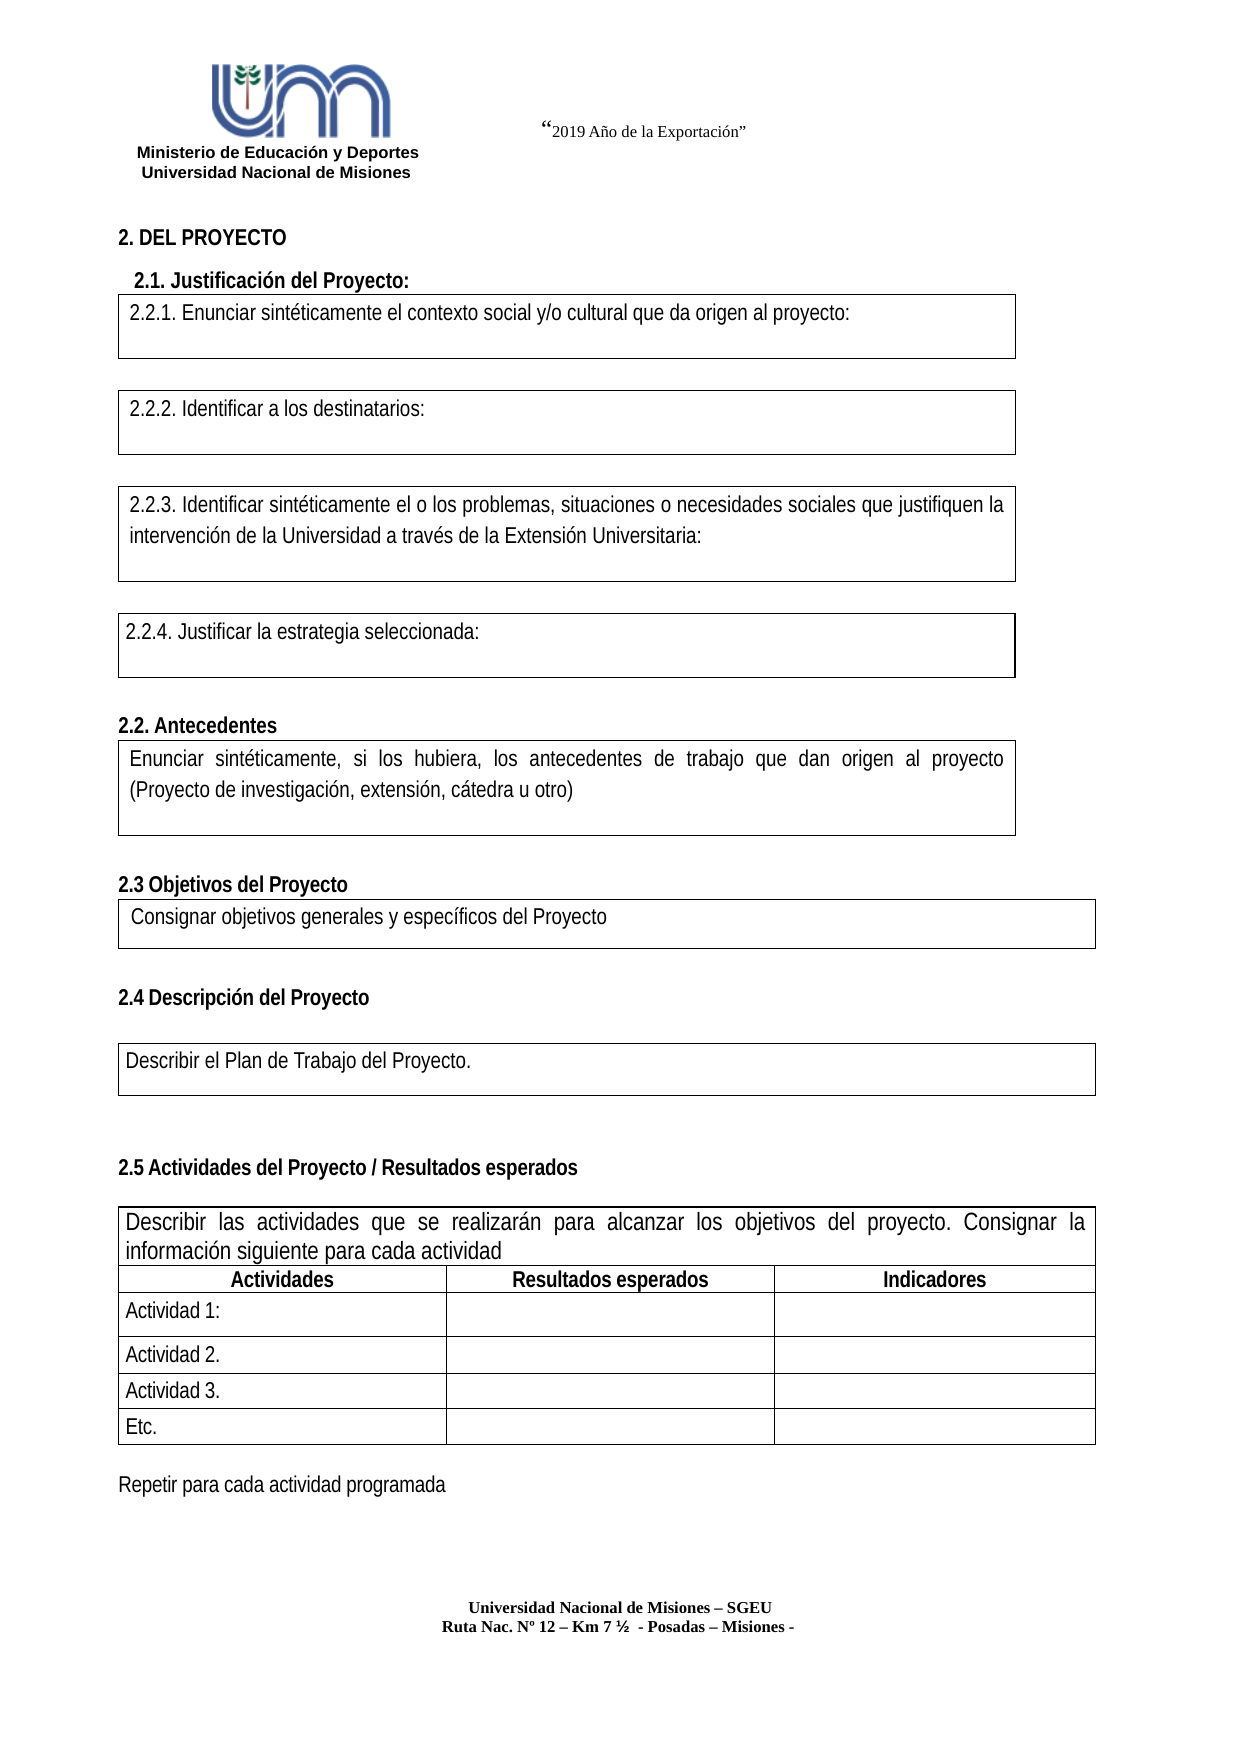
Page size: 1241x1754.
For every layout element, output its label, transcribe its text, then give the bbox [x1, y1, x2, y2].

table_header 2.2.2. Identificar a los destinatarios: [119, 391, 1015, 454]
table_header 2.2.3. Identificar sintéticamente el o los problemas, situaciones o necesidades sociales que justifiquen la intervención de la Universidad a través de la Extensión Universitaria: [119, 487, 1015, 581]
text 2. DEL PROYECTO [118, 224, 1122, 251]
table_cell Actividades [119, 1266, 446, 1292]
text 2.5 Actividades del Proyecto / Resultados esperados [118, 1154, 1122, 1180]
table_cell Actividad 3. [119, 1374, 446, 1408]
table_header 2.2.4. Justificar la estrategia seleccionada: [119, 614, 1014, 677]
table_cell [775, 1293, 1095, 1336]
table_cell [447, 1374, 774, 1408]
text 2.3 Objetivos del Proyecto [118, 867, 1122, 898]
table_header Consignar objetivos generales y específicos del Proyecto [119, 900, 1095, 948]
text 2.1. Justificación del Proyecto: [118, 263, 1122, 294]
table_cell Indicadores [775, 1266, 1095, 1292]
table_header Describir el Plan de Trabajo del Proyecto. [119, 1044, 1095, 1095]
table_cell [775, 1409, 1095, 1444]
table_cell [775, 1374, 1095, 1408]
table_cell Actividad 1: [119, 1293, 446, 1336]
table_cell Etc. [119, 1409, 446, 1444]
table_cell Resultados esperados [447, 1266, 774, 1292]
text 2.4 Descripción del Proyecto [118, 980, 1122, 1011]
text 2.2. Antecedentes [118, 709, 1122, 740]
text Repetir para cada actividad programada [118, 1471, 1122, 1498]
table_header Enunciar sintéticamente, si los hubiera, los antecedentes de trabajo que dan origen al proyecto (Proyecto de investigación, extensión, cátedra u otro) [119, 741, 1015, 835]
table_cell [447, 1293, 774, 1336]
table_header 2.2.1. Enunciar sintéticamente el contexto social y/o cultural que da origen al proyecto: [119, 295, 1015, 358]
table_cell Actividad 2. [119, 1337, 446, 1372]
table_header Describir las actividades que se realizarán para alcanzar los objetivos del proyecto. Consignar la información siguiente para cada actividad [119, 1208, 1095, 1265]
table_cell [447, 1409, 774, 1444]
table_cell [447, 1337, 774, 1372]
table_cell [775, 1337, 1095, 1372]
